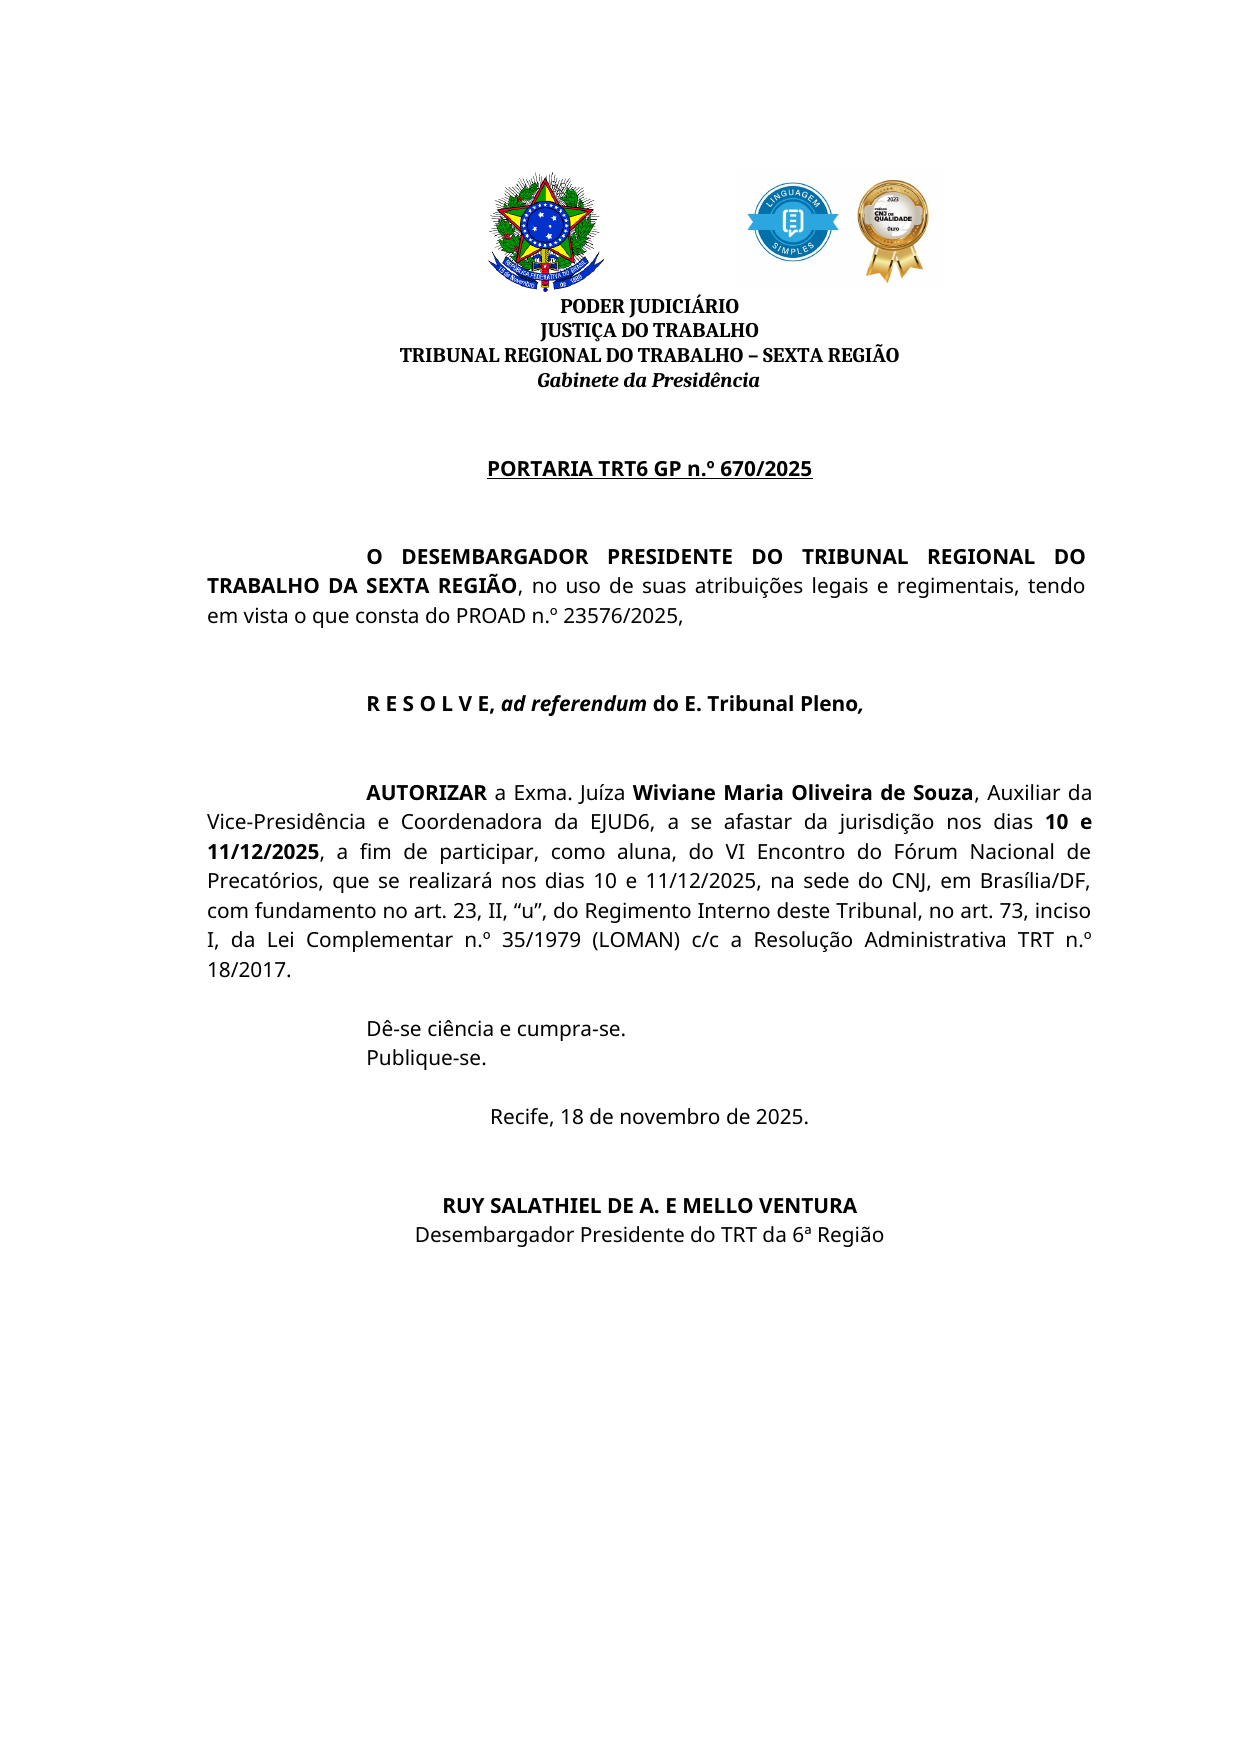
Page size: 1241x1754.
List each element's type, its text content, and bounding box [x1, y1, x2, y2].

text AUTORIZAR a Exma. Juíza Wiviane Maria Oliveira de Souza, Auxiliar da Vice-Presidência e Coordenadora da EJUD6, a se afastar da jurisdição nos dias 10 e 11/12/2025, a fim de participar, como aluna, do VI Encontro do Fórum Nacional de Precatórios, que se realizará nos dias 10 e 11/12/2025, na sede do CNJ, em Brasília/DF, com fundamento no art. 23, II, “u”, do Regimento Interno deste Tribunal, no art. 73, inciso I, da Lei Complementar n.º 35/1979 (LOMAN) c/c a Resolução Administrativa TRT n.º 18/2017. [207, 777, 1092, 983]
text O DESEMBARGADOR PRESIDENTE DO TRIBUNAL REGIONAL DO TRABALHO DA SEXTA REGIÃO, no uso de suas atribuições legais e regimentais, tendo em vista o que consta do PROAD n.º 23576/2025, [207, 541, 1087, 629]
text Desembargador Presidente do TRT da 6ª Região [207, 1219, 1092, 1249]
text R E S O L V E, ad referendum do E. Tribunal Pleno, [207, 688, 1087, 718]
text PORTARIA TRT6 GP n.º 670/2025 [207, 453, 1092, 482]
text PODER JUDICIÁRIO [207, 293, 1092, 318]
text Publique-se. [207, 1042, 1092, 1072]
text TRIBUNAL REGIONAL DO TRABALHO – SEXTA REGIÃO [207, 343, 1092, 368]
text RUY SALATHIEL DE A. E MELLO VENTURA [207, 1190, 1092, 1219]
text Gabinete da Presidência [207, 368, 1092, 393]
text Dê-se ciência e cumpra-se. [207, 1013, 1092, 1042]
text Recife, 18 de novembro de 2025. [207, 1101, 1092, 1131]
text JUSTIÇA DO TRABALHO [207, 318, 1092, 343]
